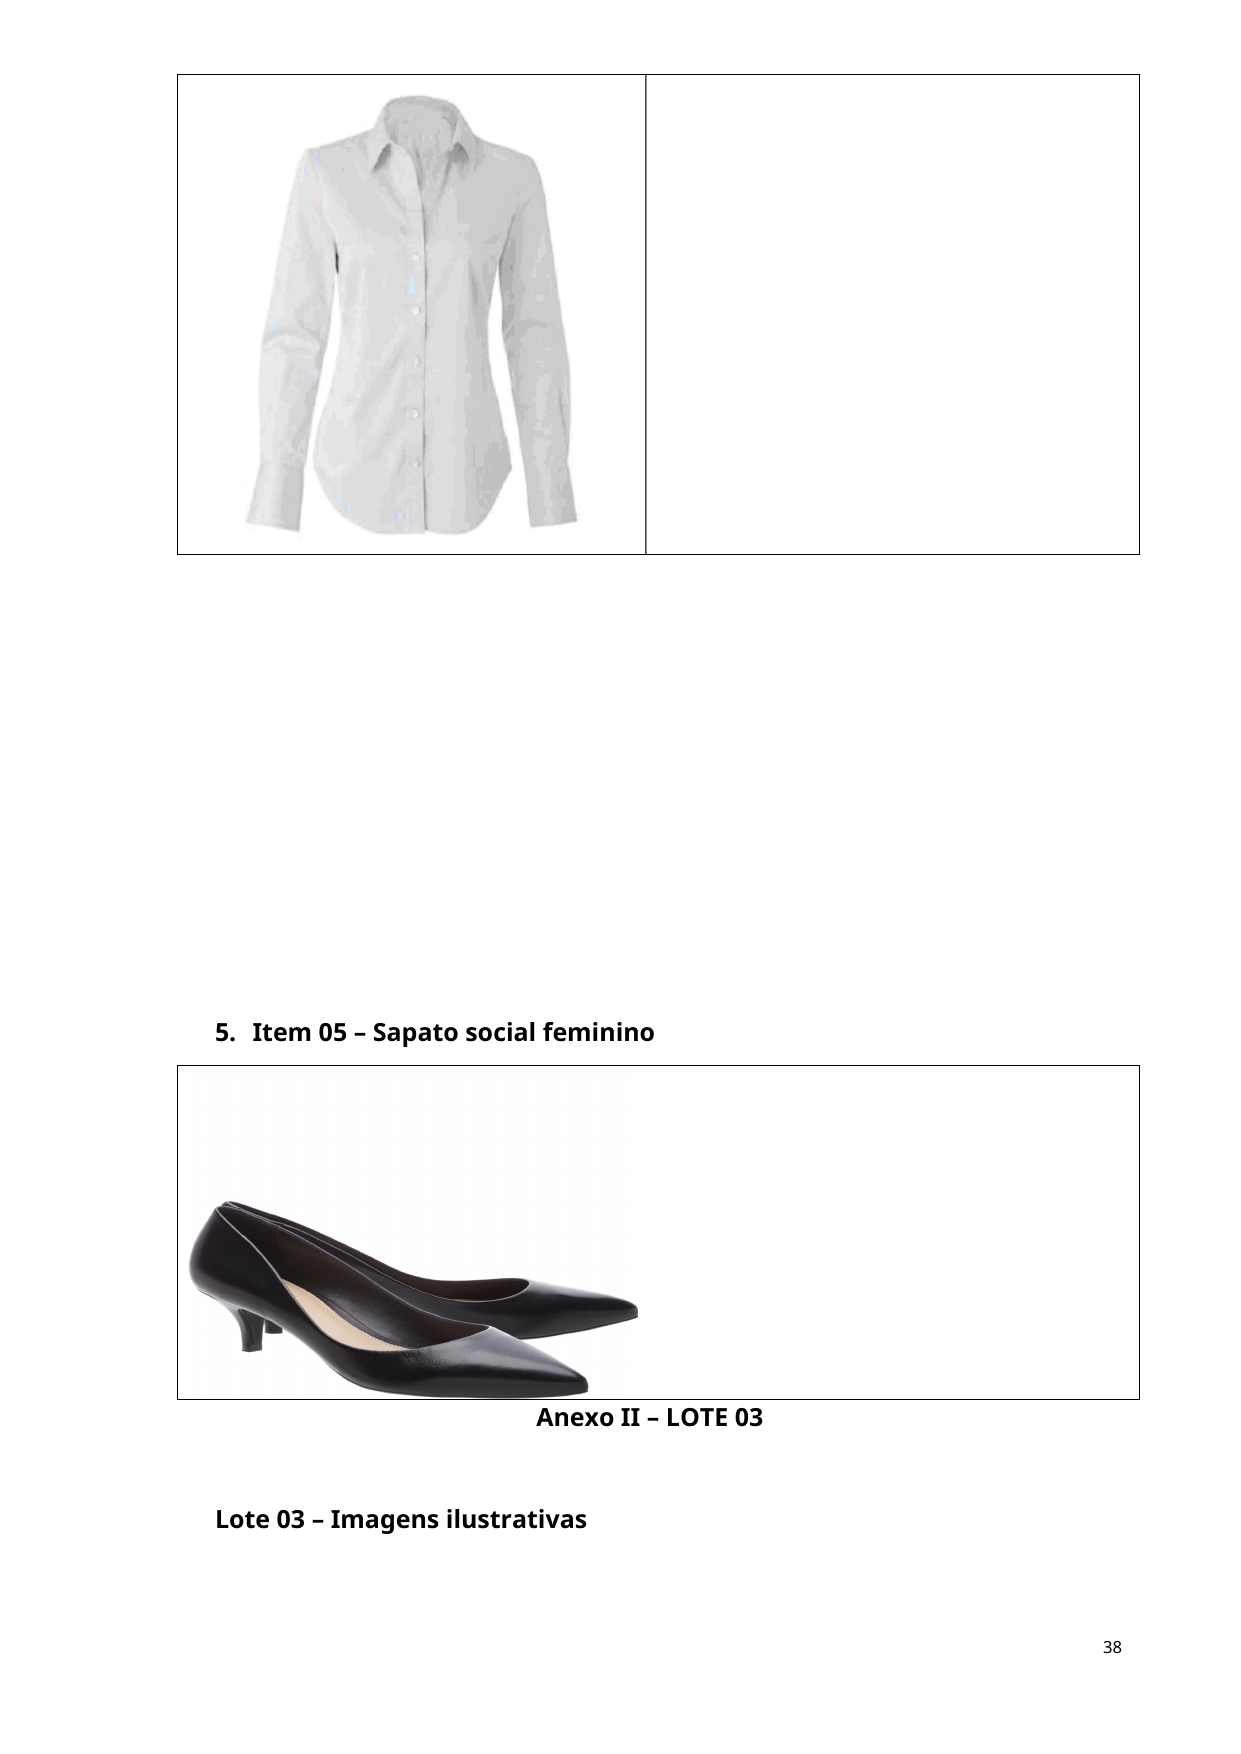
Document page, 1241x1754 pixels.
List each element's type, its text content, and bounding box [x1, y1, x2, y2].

text Lote 03 – Imagens ilustrativas [215, 1502, 1122, 1536]
table_header [648, 75, 1139, 554]
table_header [639, 1066, 1139, 1398]
table_header [178, 1066, 188, 1398]
picture [188, 75, 648, 554]
list Item 05 – Sapato social feminino [215, 1014, 1122, 1048]
picture [188, 1066, 639, 1399]
text Anexo II – LOTE 03 [177, 1400, 1122, 1433]
table_header [178, 75, 188, 554]
